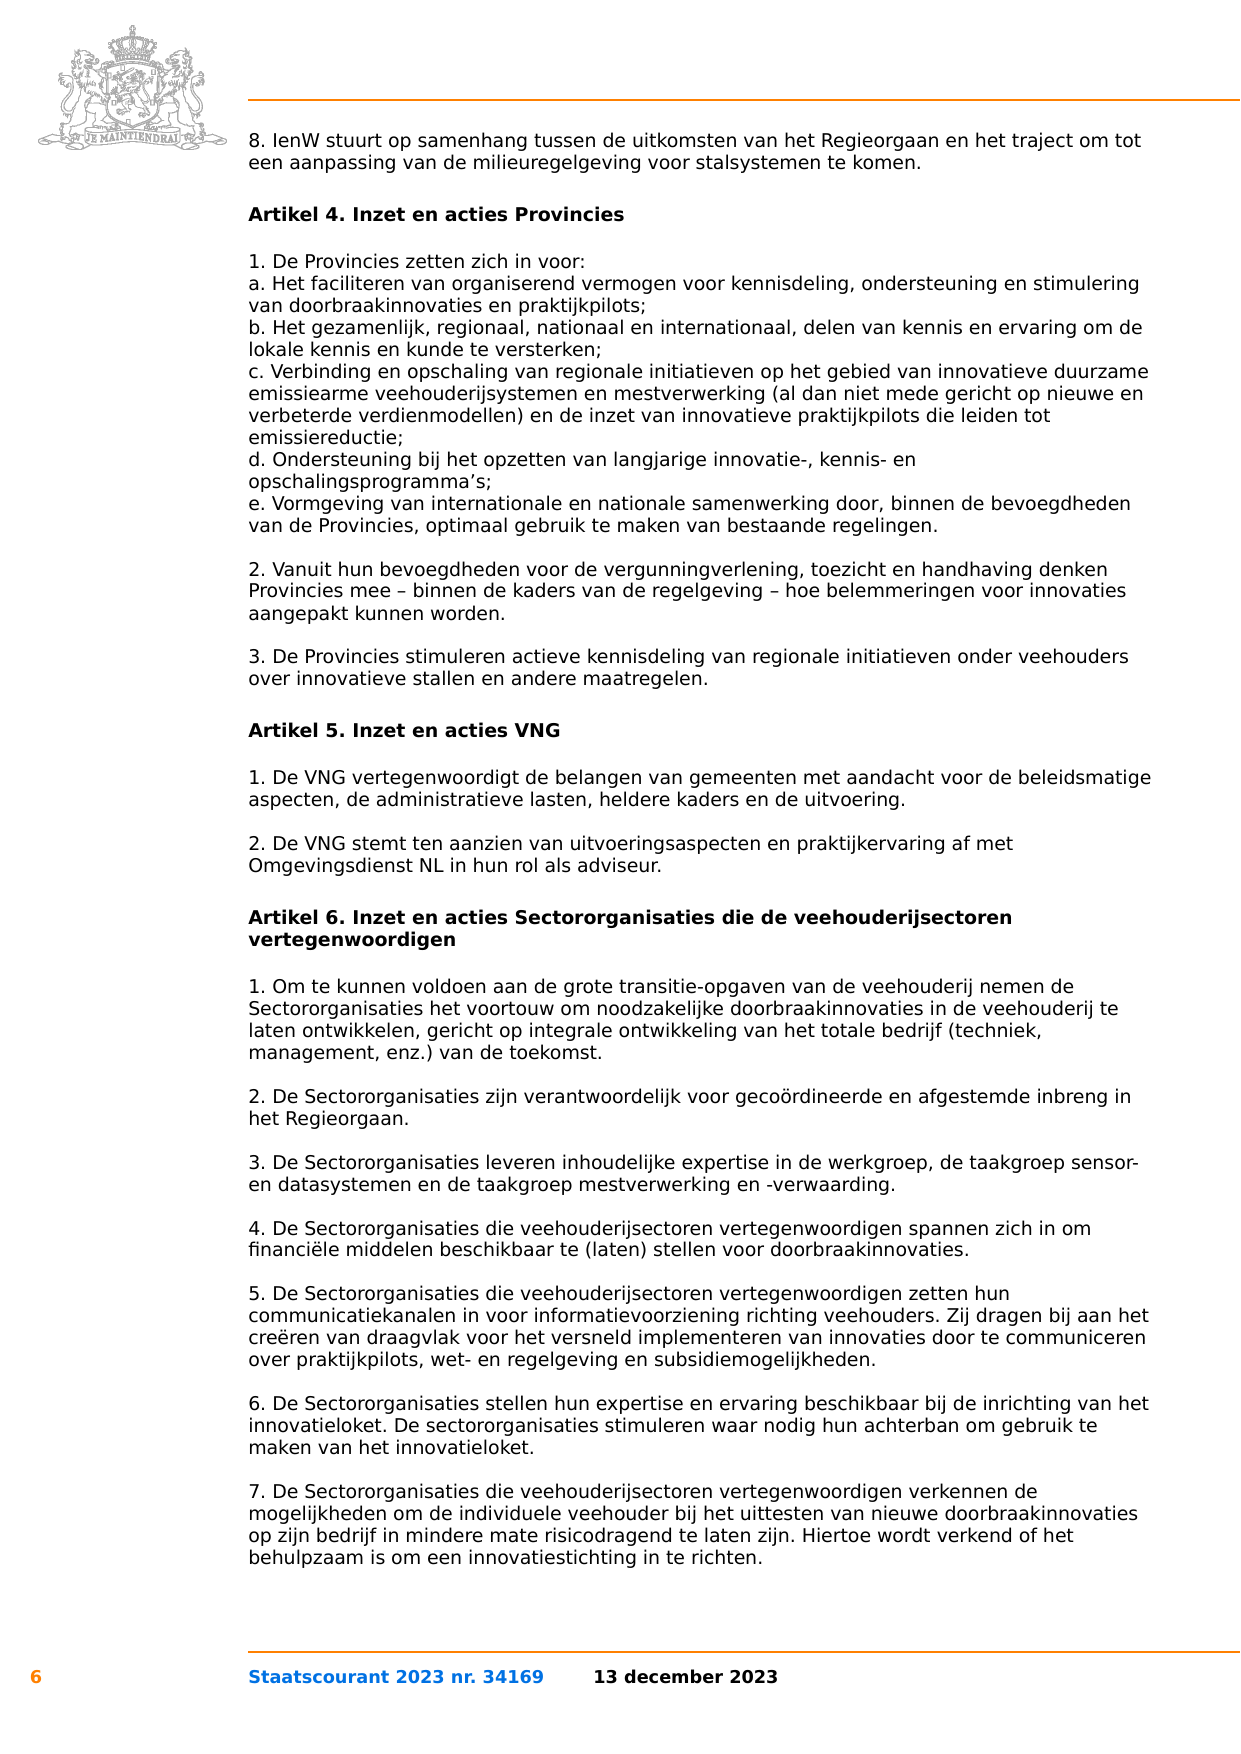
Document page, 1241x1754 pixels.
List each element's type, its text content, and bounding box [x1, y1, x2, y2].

text 7. De Sectororganisaties die veehouderijsectoren vertegenwoordigen verkennen de mogelijkheden om de individuele veehouder bij het uittesten van nieuwe doorbraakinnovaties op zijn bedrijf in mindere mate risicodragend te laten zijn. Hiertoe wordt verkend of het behulpzaam is om een innovatiestichting in te richten. [248, 1481, 1163, 1569]
text 5. De Sectororganisaties die veehouderijsectoren vertegenwoordigen zetten hun communicatiekanalen in voor informatievoorziening richting veehouders. Zij dragen bij aan het creëren van draagvlak voor het versneld implementeren van innovaties door te communiceren over praktijkpilots, wet- en regelgeving en subsidiemogelijkheden. [248, 1283, 1163, 1371]
text 3. De Sectororganisaties leveren inhoudelijke expertise in de werkgroep, de taakgroep sensor- en datasystemen en de taakgroep mestverwerking en -verwaarding. [248, 1152, 1163, 1196]
text 1. Om te kunnen voldoen aan de grote transitie-opgaven van de veehouderij nemen de Sectororganisaties het voortouw om noodzakelijke doorbraakinnovaties in de veehouderij te laten ontwikkelen, gericht op integrale ontwikkeling van het totale bedrijf (techniek, management, enz.) van de toekomst. [248, 976, 1163, 1064]
text d. Ondersteuning bij het opzetten van langjarige innovatie-, kennis- en opschalingsprogramma’s; [248, 449, 1163, 493]
text 1. De Provincies zetten zich in voor: [248, 251, 1163, 273]
text 1. De VNG vertegenwoordigt de belangen van gemeenten met aandacht voor de beleidsmatige aspecten, de administratieve lasten, heldere kaders en de uitvoering. [248, 767, 1163, 811]
text 2. De Sectororganisaties zijn verantwoordelijk voor gecoördineerde en afgestemde inbreng in het Regieorgaan. [248, 1086, 1163, 1130]
subtitle Artikel 5. Inzet en acties VNG [248, 720, 1163, 742]
text e. Vormgeving van internationale en nationale samenwerking door, binnen de bevoegdheden van de Provincies, optimaal gebruik te maken van bestaande regelingen. [248, 493, 1163, 537]
text c. Verbinding en opschaling van regionale initiatieven op het gebied van innovatieve duurzame emissiearme veehouderijsystemen en mestverwerking (al dan niet mede gericht op nieuwe en verbeterde verdienmodellen) en de inzet van innovatieve praktijkpilots die leiden tot emissiereductie; [248, 361, 1163, 449]
text 6. De Sectororganisaties stellen hun expertise en ervaring beschikbaar bij de inrichting van het innovatieloket. De sectororganisaties stimuleren waar nodig hun achterban om gebruik te maken van het innovatieloket. [248, 1393, 1163, 1459]
text 8. IenW stuurt op samenhang tussen de uitkomsten van het Regieorgaan en het traject om tot een aanpassing van de milieuregelgeving voor stalsystemen te komen. [248, 130, 1163, 174]
subtitle Artikel 6. Inzet en acties Sectororganisaties die de veehouderijsectoren vertegenwoordigen [248, 907, 1163, 951]
text a. Het faciliteren van organiserend vermogen voor kennisdeling, ondersteuning en stimulering van doorbraakinnovaties en praktijkpilots; [248, 273, 1163, 317]
text 4. De Sectororganisaties die veehouderijsectoren vertegenwoordigen spannen zich in om financiële middelen beschikbaar te (laten) stellen voor doorbraakinnovaties. [248, 1217, 1163, 1261]
subtitle Artikel 4. Inzet en acties Provincies [248, 204, 1163, 226]
text 2. De VNG stemt ten aanzien van uitvoeringsaspecten en praktijkervaring af met Omgevingsdienst NL in hun rol als adviseur. [248, 833, 1163, 877]
text b. Het gezamenlijk, regionaal, nationaal en internationaal, delen van kennis en ervaring om de lokale kennis en kunde te versterken; [248, 317, 1163, 361]
picture [38, 25, 227, 150]
text 3. De Provincies stimuleren actieve kennisdeling van regionale initiatieven onder veehouders over innovatieve stallen en andere maatregelen. [248, 646, 1163, 690]
text 2. Vanuit hun bevoegdheden voor de vergunningverlening, toezicht en handhaving denken Provincies mee – binnen de kaders van de regelgeving – hoe belemmeringen voor innovaties aangepakt kunnen worden. [248, 558, 1163, 624]
